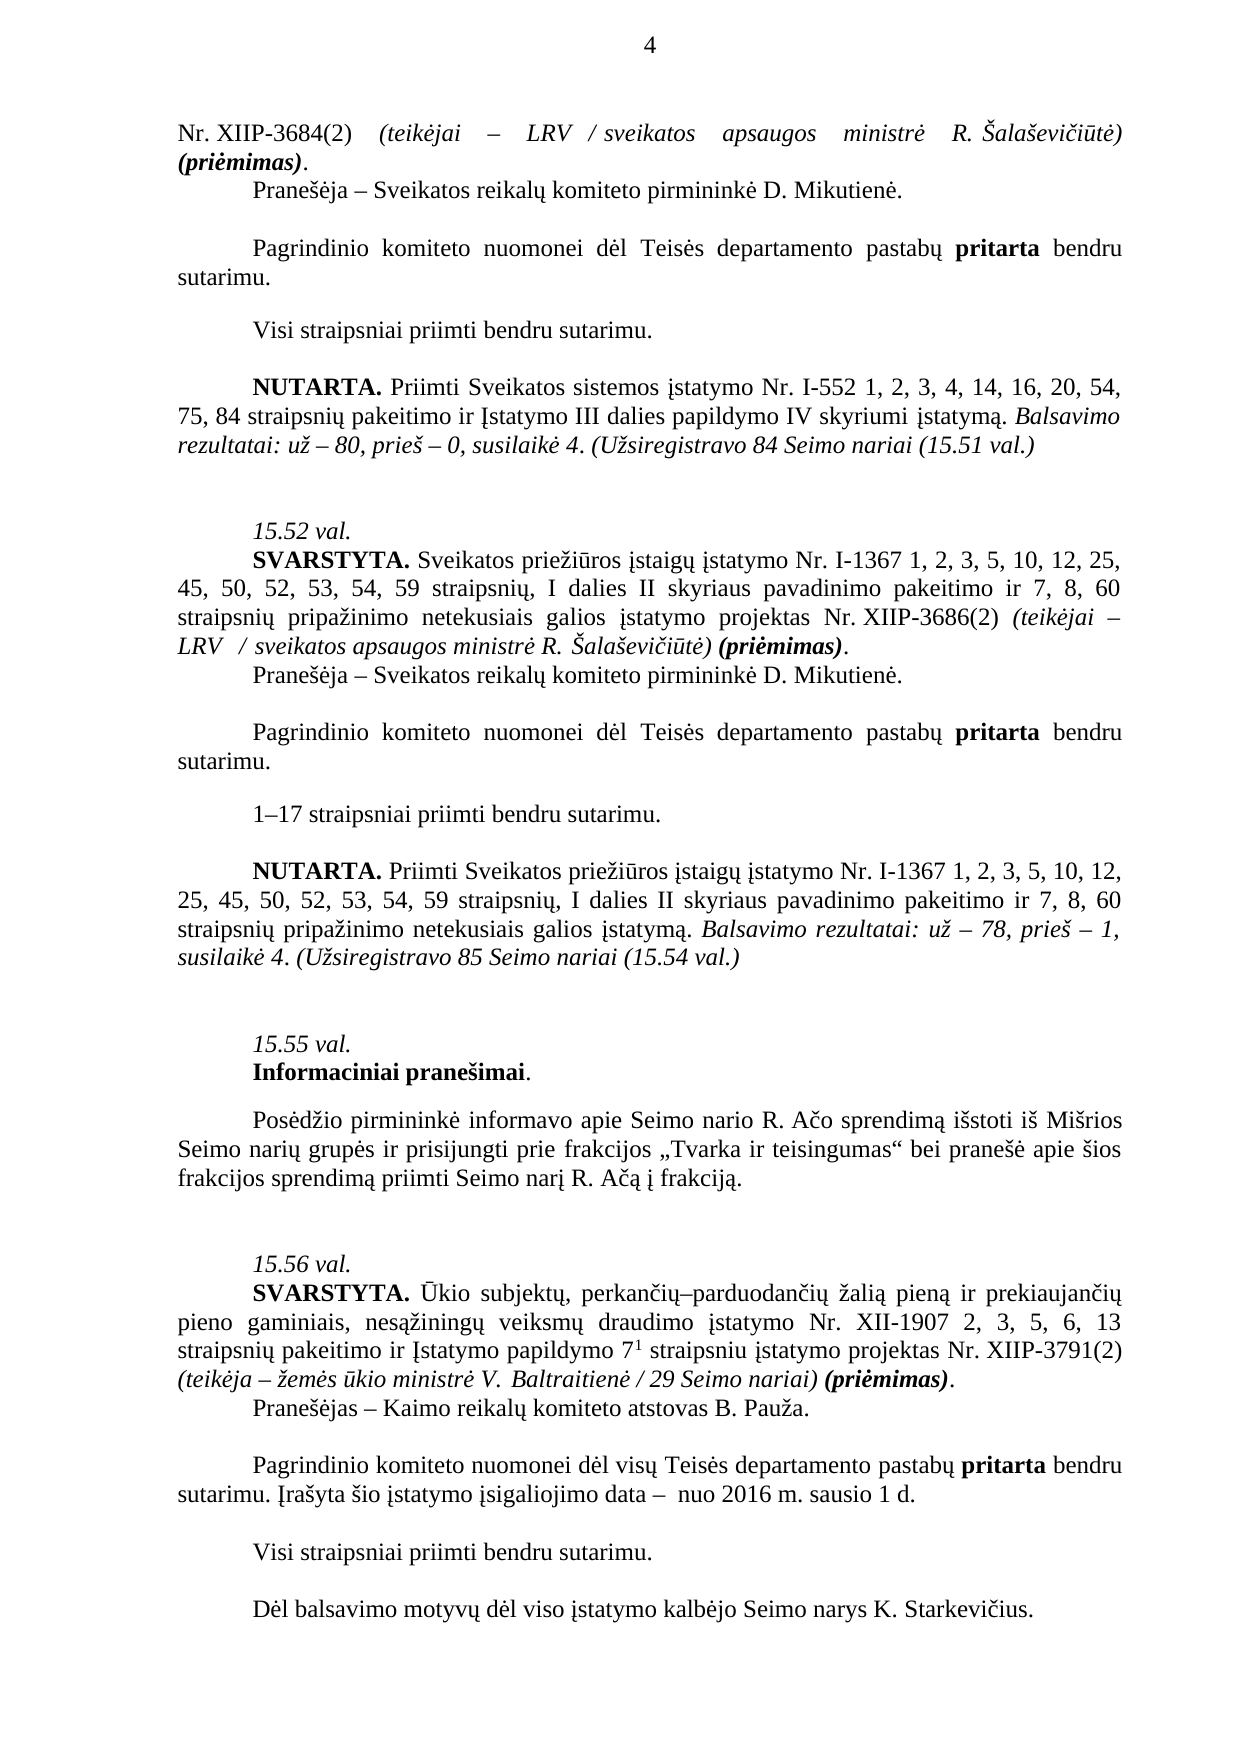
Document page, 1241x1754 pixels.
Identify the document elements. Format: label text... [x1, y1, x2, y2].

text Pranešėja – Sveikatos reikalų komiteto pirmininkė D. Mikutienė. [177, 660, 1122, 688]
text 15.52 val. [177, 516, 1122, 545]
text Visi straipsniai priimti bendru sutarimu. [177, 315, 1122, 343]
text Pranešėja – Sveikatos reikalų komiteto pirmininkė D. Mikutienė. [177, 176, 1122, 204]
text Pagrindinio komiteto nuomonei dėl Teisės departamento pastabų pritarta bendru sutarimu. [177, 233, 1122, 291]
text Posėdžio pirmininkė informavo apie Seimo nario R. Ačo sprendimą išstoti iš Mišrios Seimo narių grupės ir prisijungti prie frakcijos „Tvarka ir teisingumas“ bei pranešė apie šios frakcijos sprendimą priimti Seimo narį R. Ačą į frakciją. [177, 1105, 1122, 1192]
text Pagrindinio komiteto nuomonei dėl Teisės departamento pastabų pritarta bendru sutarimu. [177, 717, 1122, 775]
text Informaciniai pranešimai. [177, 1057, 1122, 1086]
text Pranešėjas – Kaimo reikalų komiteto atstovas B. Pauža. [177, 1393, 1122, 1422]
text Dėl balsavimo motyvų dėl viso įstatymo kalbėjo Seimo narys K. Starkevičius. [177, 1594, 1122, 1623]
text NUTARTA. Priimti Sveikatos sistemos įstatymo Nr. I-552 1, 2, 3, 4, 14, 16, 20, 54, 75, 84 straipsnių pakeitimo ir Įstatymo III dalies papildymo IV skyriumi įstatymą. Balsavimo rezultatai: už – 80, prieš – 0, susilaikė 4. (Užsiregistravo 84 Seimo nariai (15.51 val.) [177, 372, 1122, 458]
text 15.56 val. [177, 1249, 1122, 1278]
text Nr. XIIP-3684(2) (teikėjai – LRV / sveikatos apsaugos ministrė R. Šalaševičiūtė) (priėmimas). [177, 118, 1122, 176]
text Visi straipsniai priimti bendru sutarimu. [177, 1537, 1122, 1565]
text 1–17 straipsniai priimti bendru sutarimu. [177, 799, 1122, 827]
text SVARSTYTA. Ūkio subjektų, perkančių–parduodančių žalią pieną ir prekiaujančių pieno gaminiais, nesąžiningų veiksmų draudimo įstatymo Nr. XII-1907 2, 3, 5, 6, 13 straipsnių pakeitimo ir Įstatymo papildymo 71 straipsniu įstatymo projektas Nr. XIIP-3791(2) (teikėja – žemės ūkio ministrė V. Baltraitienė / 29 Seimo nariai) (priėmimas). [177, 1278, 1122, 1393]
text NUTARTA. Priimti Sveikatos priežiūros įstaigų įstatymo Nr. I-1367 1, 2, 3, 5, 10, 12, 25, 45, 50, 52, 53, 54, 59 straipsnių, I dalies II skyriaus pavadinimo pakeitimo ir 7, 8, 60 straipsnių pripažinimo netekusiais galios įstatymą. Balsavimo rezultatai: už – 78, prieš – 1, susilaikė 4. (Užsiregistravo 85 Seimo nariai (15.54 val.) [177, 856, 1122, 971]
text Pagrindinio komiteto nuomonei dėl visų Teisės departamento pastabų pritarta bendru sutarimu. Įrašyta šio įstatymo įsigaliojimo data – nuo 2016 m. sausio 1 d. [177, 1450, 1122, 1508]
text 15.55 val. [177, 1029, 1122, 1057]
text SVARSTYTA. Sveikatos priežiūros įstaigų įstatymo Nr. I-1367 1, 2, 3, 5, 10, 12, 25, 45, 50, 52, 53, 54, 59 straipsnių, I dalies II skyriaus pavadinimo pakeitimo ir 7, 8, 60 straipsnių pripažinimo netekusiais galios įstatymo projektas Nr. XIIP-3686(2) (teikėjai – LRV / sveikatos apsaugos ministrė R. Šalaševičiūtė) (priėmimas). [177, 545, 1122, 660]
